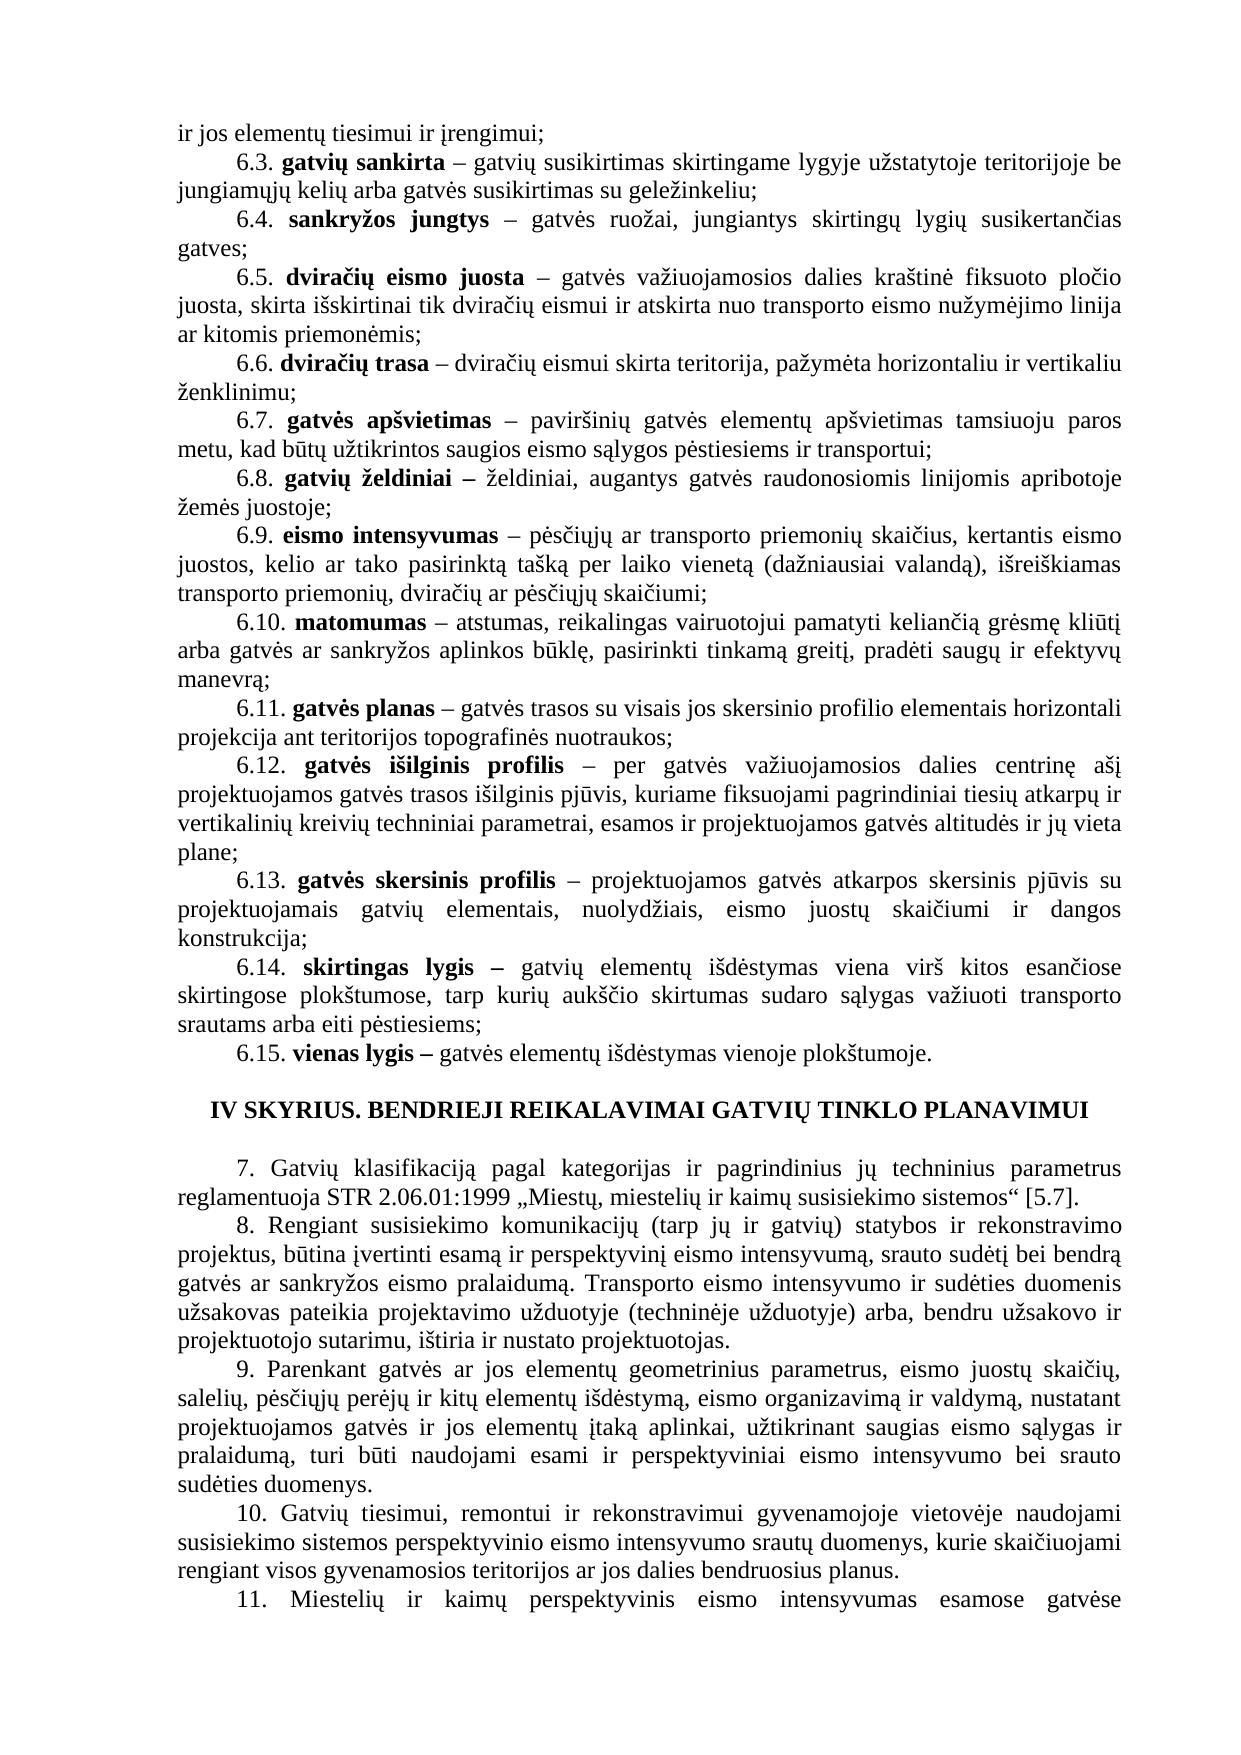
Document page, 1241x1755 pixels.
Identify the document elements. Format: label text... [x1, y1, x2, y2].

text 6.8. gatvių želdiniai – želdiniai, augantys gatvės raudonosiomis linijomis apribotoje žemės juostoje; [177, 463, 1122, 521]
text 7. Gatvių klasifikaciją pagal kategorijas ir pagrindinius jų techninius parametrus reglamentuoja STR 2.06.01:1999 „Miestų, miestelių ir kaimų susisiekimo sistemos“ [5.7]. [177, 1153, 1122, 1211]
text 6.13. gatvės skersinis profilis – projektuojamos gatvės atkarpos skersinis pjūvis su projektuojamais gatvių elementais, nuolydžiais, eismo juostų skaičiumi ir dangos konstrukcija; [177, 866, 1122, 952]
text 6.5. dviračių eismo juosta – gatvės važiuojamosios dalies kraštinė fiksuoto pločio juosta, skirta išskirtinai tik dviračių eismui ir atskirta nuo transporto eismo nužymėjimo linija ar kitomis priemonėmis; [177, 262, 1122, 348]
text 6.11. gatvės planas – gatvės trasos su visais jos skersinio profilio elementais horizontali projekcija ant teritorijos topografinės nuotraukos; [177, 693, 1122, 751]
text 11. Miestelių ir kaimų perspektyvinis eismo intensyvumas esamose gatvėse [177, 1584, 1122, 1613]
text 6.7. gatvės apšvietimas – paviršinių gatvės elementų apšvietimas tamsiuoju paros metu, kad būtų užtikrintos saugios eismo sąlygos pėstiesiems ir transportui; [177, 406, 1122, 463]
text 6.9. eismo intensyvumas – pėsčiųjų ar transporto priemonių skaičius, kertantis eismo juostos, kelio ar tako pasirinktą tašką per laiko vienetą (dažniausiai valandą), išreiškiamas transporto priemonių, dviračių ar pėsčiųjų skaičiumi; [177, 521, 1122, 607]
text 10. Gatvių tiesimui, remontui ir rekonstravimui gyvenamojoje vietovėje naudojami susisiekimo sistemos perspektyvinio eismo intensyvumo srautų duomenys, kurie skaičiuojami rengiant visos gyvenamosios teritorijos ar jos dalies bendruosius planus. [177, 1498, 1122, 1584]
text 6.15. vienas lygis – gatvės elementų išdėstymas vienoje plokštumoje. [177, 1038, 1122, 1067]
text 6.12. gatvės išilginis profilis – per gatvės važiuojamosios dalies centrinę ašį projektuojamos gatvės trasos išilginis pjūvis, kuriame fiksuojami pagrindiniai tiesių atkarpų ir vertikalinių kreivių techniniai parametrai, esamos ir projektuojamos gatvės altitudės ir jų vieta plane; [177, 751, 1122, 866]
text ir jos elementų tiesimui ir įrengimui; [177, 118, 1122, 147]
text 9. Parenkant gatvės ar jos elementų geometrinius parametrus, eismo juostų skaičių, salelių, pėsčiųjų perėjų ir kitų elementų išdėstymą, eismo organizavimą ir valdymą, nustatant projektuojamos gatvės ir jos elementų įtaką aplinkai, užtikrinant saugias eismo sąlygas ir pralaidumą, turi būti naudojami esami ir perspektyviniai eismo intensyvumo bei srauto sudėties duomenys. [177, 1354, 1122, 1498]
text 8. Rengiant susisiekimo komunikacijų (tarp jų ir gatvių) statybos ir rekonstravimo projektus, būtina įvertinti esamą ir perspektyvinį eismo intensyvumą, srauto sudėtį bei bendrą gatvės ar sankryžos eismo pralaidumą. Transporto eismo intensyvumo ir sudėties duomenis užsakovas pateikia projektavimo užduotyje (techninėje užduotyje) arba, bendru užsakovo ir projektuotojo sutarimu, ištiria ir nustato projektuotojas. [177, 1211, 1122, 1354]
text 6.10. matomumas – atstumas, reikalingas vairuotojui pamatyti keliančią grėsmę kliūtį arba gatvės ar sankryžos aplinkos būklę, pasirinkti tinkamą greitį, pradėti saugų ir efektyvų manevrą; [177, 607, 1122, 693]
text IV SKYRIUS. BENDRIEJI REIKALAVIMAI GATVIŲ TINKLO PLANAVIMUI [177, 1096, 1122, 1124]
text 6.4. sankryžos jungtys – gatvės ruožai, jungiantys skirtingų lygių susikertančias gatves; [177, 204, 1122, 262]
text 6.6. dviračių trasa – dviračių eismui skirta teritorija, pažymėta horizontaliu ir vertikaliu ženklinimu; [177, 348, 1122, 406]
text 6.3. gatvių sankirta – gatvių susikirtimas skirtingame lygyje užstatytoje teritorijoje be jungiamųjų kelių arba gatvės susikirtimas su geležinkeliu; [177, 147, 1122, 204]
text 6.14. skirtingas lygis – gatvių elementų išdėstymas viena virš kitos esančiose skirtingose plokštumose, tarp kurių aukščio skirtumas sudaro sąlygas važiuoti transporto srautams arba eiti pėstiesiems; [177, 952, 1122, 1038]
